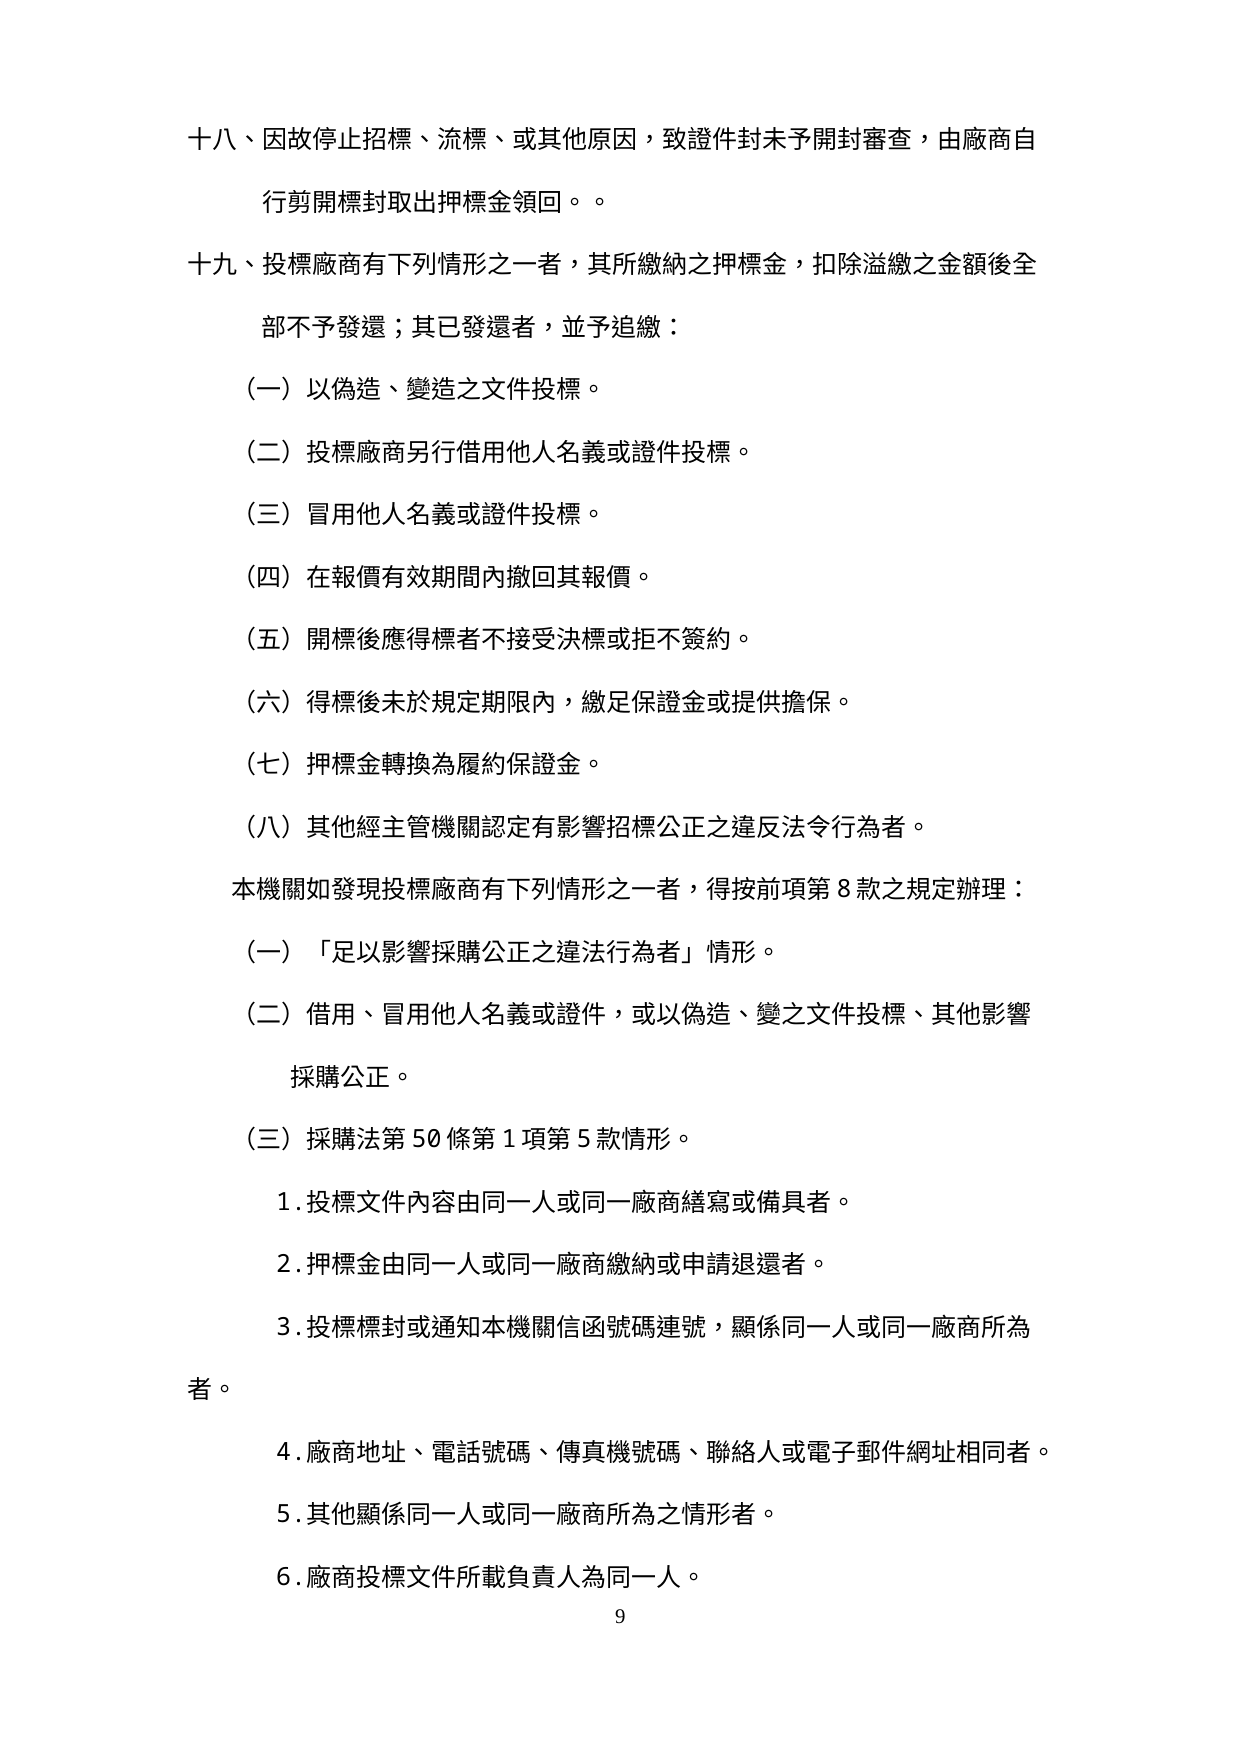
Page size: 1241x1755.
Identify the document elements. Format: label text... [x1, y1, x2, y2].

text 4.廠商地址、電話號碼、傳真機號碼、聯絡人或電子郵件網址相同者。 [187, 1409, 1053, 1471]
text （三）冒用他人名義或證件投標。 [187, 471, 1053, 534]
text 3.投標標封或通知本機關信函號碼連號，顯係同一人或同一廠商所為者。 [187, 1284, 1053, 1409]
text （一）以偽造、變造之文件投標。 [231, 346, 1053, 409]
text （二）投標廠商另行借用他人名義或證件投標。 [187, 409, 1053, 471]
text （四）在報價有效期間內撤回其報價。 [187, 534, 1053, 596]
text （一）「足以影響採購公正之違法行為者」情形。 [231, 909, 1053, 971]
text （六）得標後未於規定期限內，繳足保證金或提供擔保。 [187, 659, 1053, 721]
text 5.其他顯係同一人或同一廠商所為之情形者。 [187, 1471, 1053, 1534]
text 本機關如發現投標廠商有下列情形之一者，得按前項第8款之規定辦理： [187, 846, 1053, 909]
text 十九、投標廠商有下列情形之一者，其所繳納之押標金，扣除溢繳之金額後全部不予發還；其已發還者，並予追繳： [187, 221, 1053, 346]
text 2.押標金由同一人或同一廠商繳納或申請退還者。 [187, 1221, 1053, 1284]
text （八）其他經主管機關認定有影響招標公正之違反法令行為者。 [187, 784, 1053, 846]
text （七）押標金轉換為履約保證金。 [187, 721, 1053, 784]
text （二）借用、冒用他人名義或證件，或以偽造、變之文件投標、其他影響採購公正。 [231, 971, 1053, 1096]
text 6.廠商投標文件所載負責人為同一人。 [187, 1534, 1053, 1596]
text 1.投標文件內容由同一人或同一廠商繕寫或備具者。 [187, 1159, 1053, 1221]
text （五）開標後應得標者不接受決標或拒不簽約。 [187, 596, 1053, 659]
text 十八、因故停止招標、流標、或其他原因，致證件封未予開封審查，由廠商自行剪開標封取出押標金領回。。 [187, 96, 1053, 221]
text （三）採購法第50條第1項第5款情形。 [187, 1096, 1053, 1159]
